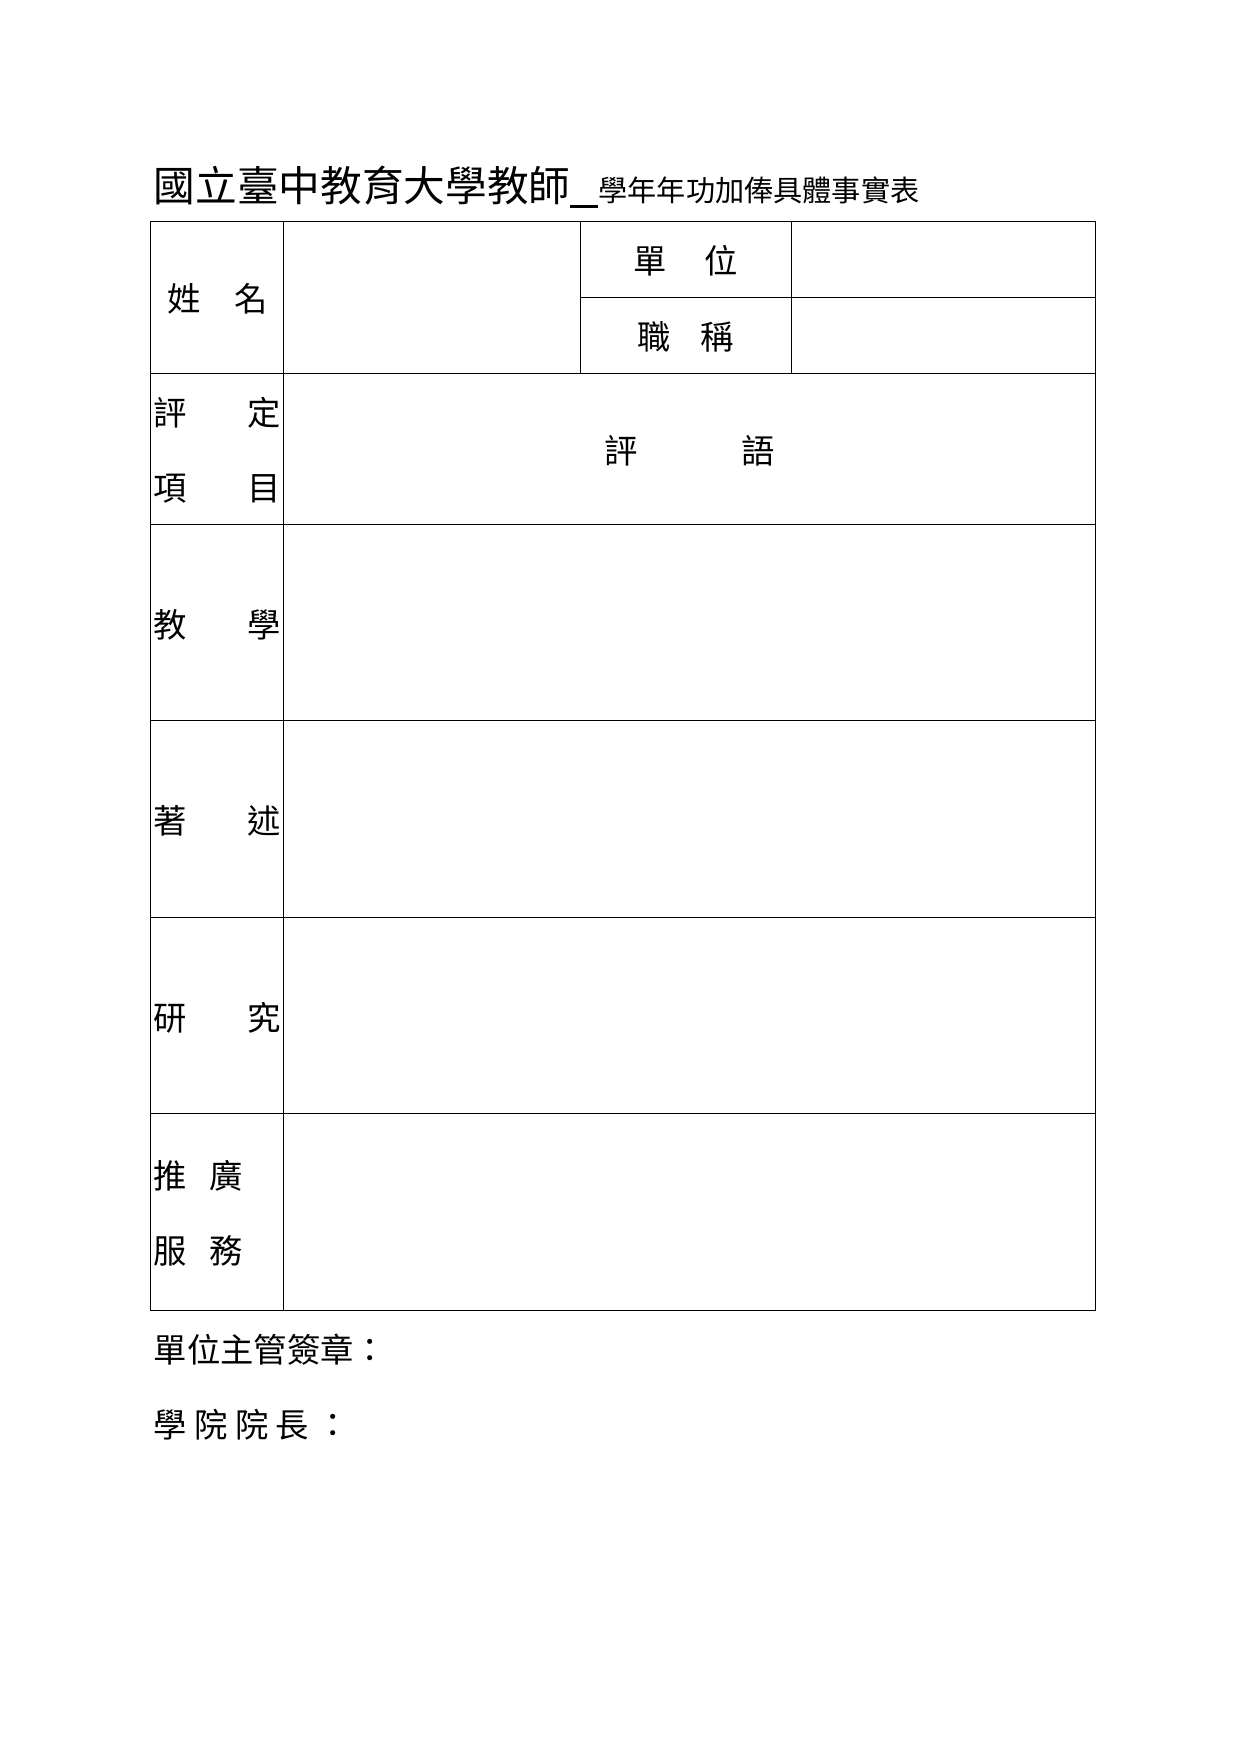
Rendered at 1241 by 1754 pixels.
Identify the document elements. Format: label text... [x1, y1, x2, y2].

table_cell 教學 [151, 525, 283, 720]
table_cell [284, 1114, 1095, 1310]
table_header 單 位 [581, 222, 791, 297]
table_cell [284, 918, 1095, 1113]
table_cell 評定 項目 [151, 374, 283, 524]
table_cell [284, 525, 1095, 720]
table_header [792, 222, 1095, 297]
table_cell 評 語 [284, 374, 1095, 524]
text 國立臺中教育大學教師 學年年功加俸具體事實表 [153, 146, 1092, 221]
table_cell [792, 298, 1095, 373]
text 學 院 院 長 ： [153, 1386, 1092, 1461]
table_cell 推 廣 服 務 [151, 1114, 283, 1310]
text 單位主管簽章： [153, 1311, 1092, 1386]
table_cell [284, 721, 1095, 917]
table_cell 研究 [151, 918, 283, 1113]
table_header [284, 222, 580, 373]
table_cell 職 稱 [581, 298, 791, 373]
table_header 姓 名 [151, 222, 283, 373]
table_cell 著述 [151, 721, 283, 917]
